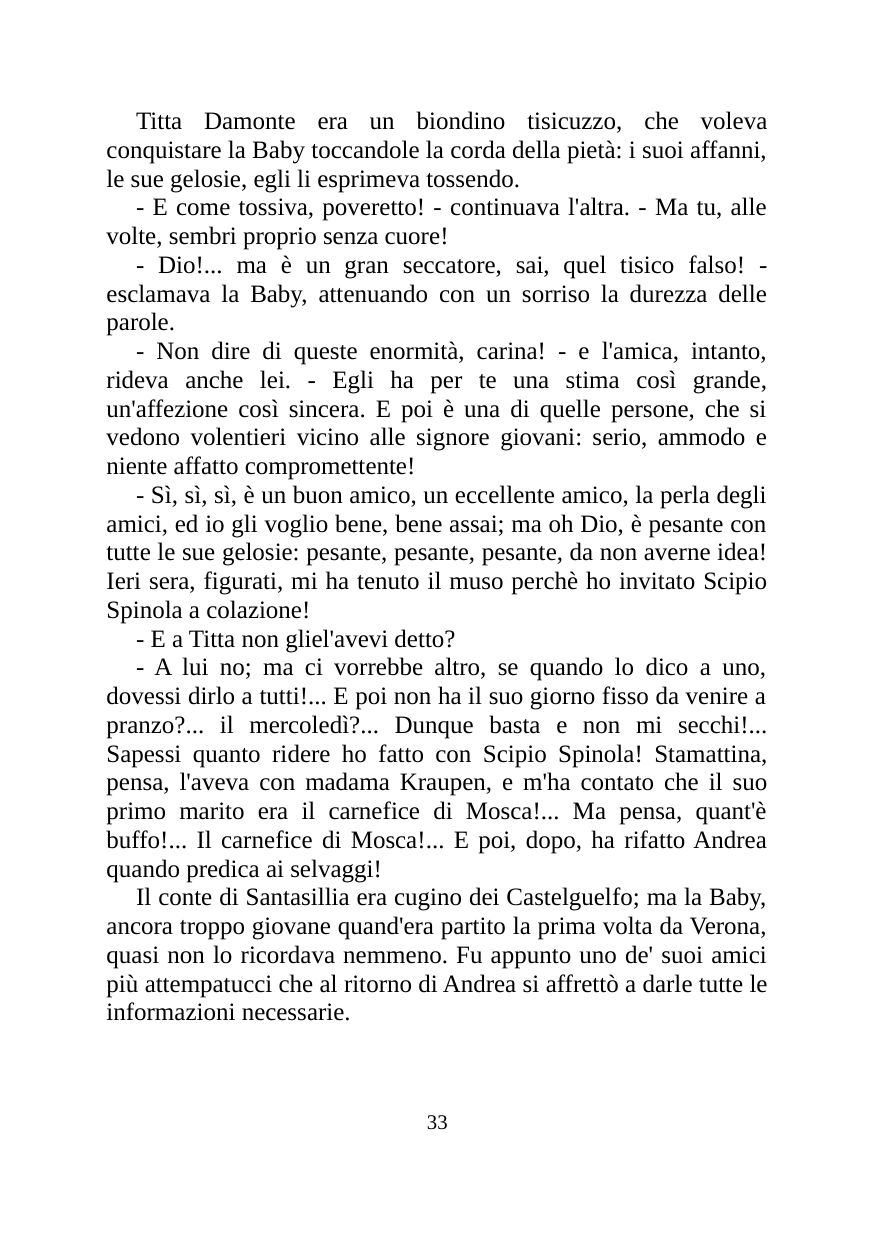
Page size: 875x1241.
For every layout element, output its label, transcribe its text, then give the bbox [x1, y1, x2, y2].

text - Dio!... ma è un gran seccatore, sai, quel tisico falso! - esclamava la Baby, attenuando con un sorriso la durezza delle parole. [106, 250, 768, 336]
text - Non dire di queste enormità, carina! - e l'amica, intanto, rideva anche lei. - Egli ha per te una stima così grande, un'affezione così sincera. E poi è una di quelle persone, che si vedono volentieri vicino alle signore giovani: serio, ammodo e niente affatto compromettente! [106, 336, 768, 480]
text - E a Titta non gliel'avevi detto? [106, 624, 768, 652]
text Titta Damonte era un biondino tisicuzzo, che voleva conquistare la Baby toccandole la corda della pietà: i suoi affanni, le sue gelosie, egli li esprimeva tossendo. [106, 106, 768, 192]
text - A lui no; ma ci vorrebbe altro, se quando lo dico a uno, dovessi dirlo a tutti!... E poi non ha il suo giorno fisso da venire a pranzo?... il mercoledì?... Dunque basta e non mi secchi!... Sapessi quanto ridere ho fatto con Scipio Spinola! Stamattina, pensa, l'aveva con madama Kraupen, e m'ha contato che il suo primo marito era il carnefice di Mosca!... Ma pensa, quant'è buffo!... Il carnefice di Mosca!... E poi, dopo, ha rifatto Andrea quando predica ai selvaggi! [106, 652, 768, 882]
text - E come tossiva, poveretto! - continuava l'altra. - Ma tu, alle volte, sembri proprio senza cuore! [106, 192, 768, 250]
text Il conte di Santasillia era cugino dei Castelguelfo; ma la Baby, ancora troppo giovane quand'era partito la prima volta da Verona, quasi non lo ricordava nemmeno. Fu appunto uno de' suoi amici più attempatucci che al ritorno di Andrea si affrettò a darle tutte le informazioni necessarie. [106, 882, 768, 1026]
text - Sì, sì, sì, è un buon amico, un eccellente amico, la perla degli amici, ed io gli voglio bene, bene assai; ma oh Dio, è pesante con tutte le sue gelosie: pesante, pesante, pesante, da non averne idea! Ieri sera, figurati, mi ha tenuto il muso perchè ho invitato Scipio Spinola a colazione! [106, 480, 768, 624]
